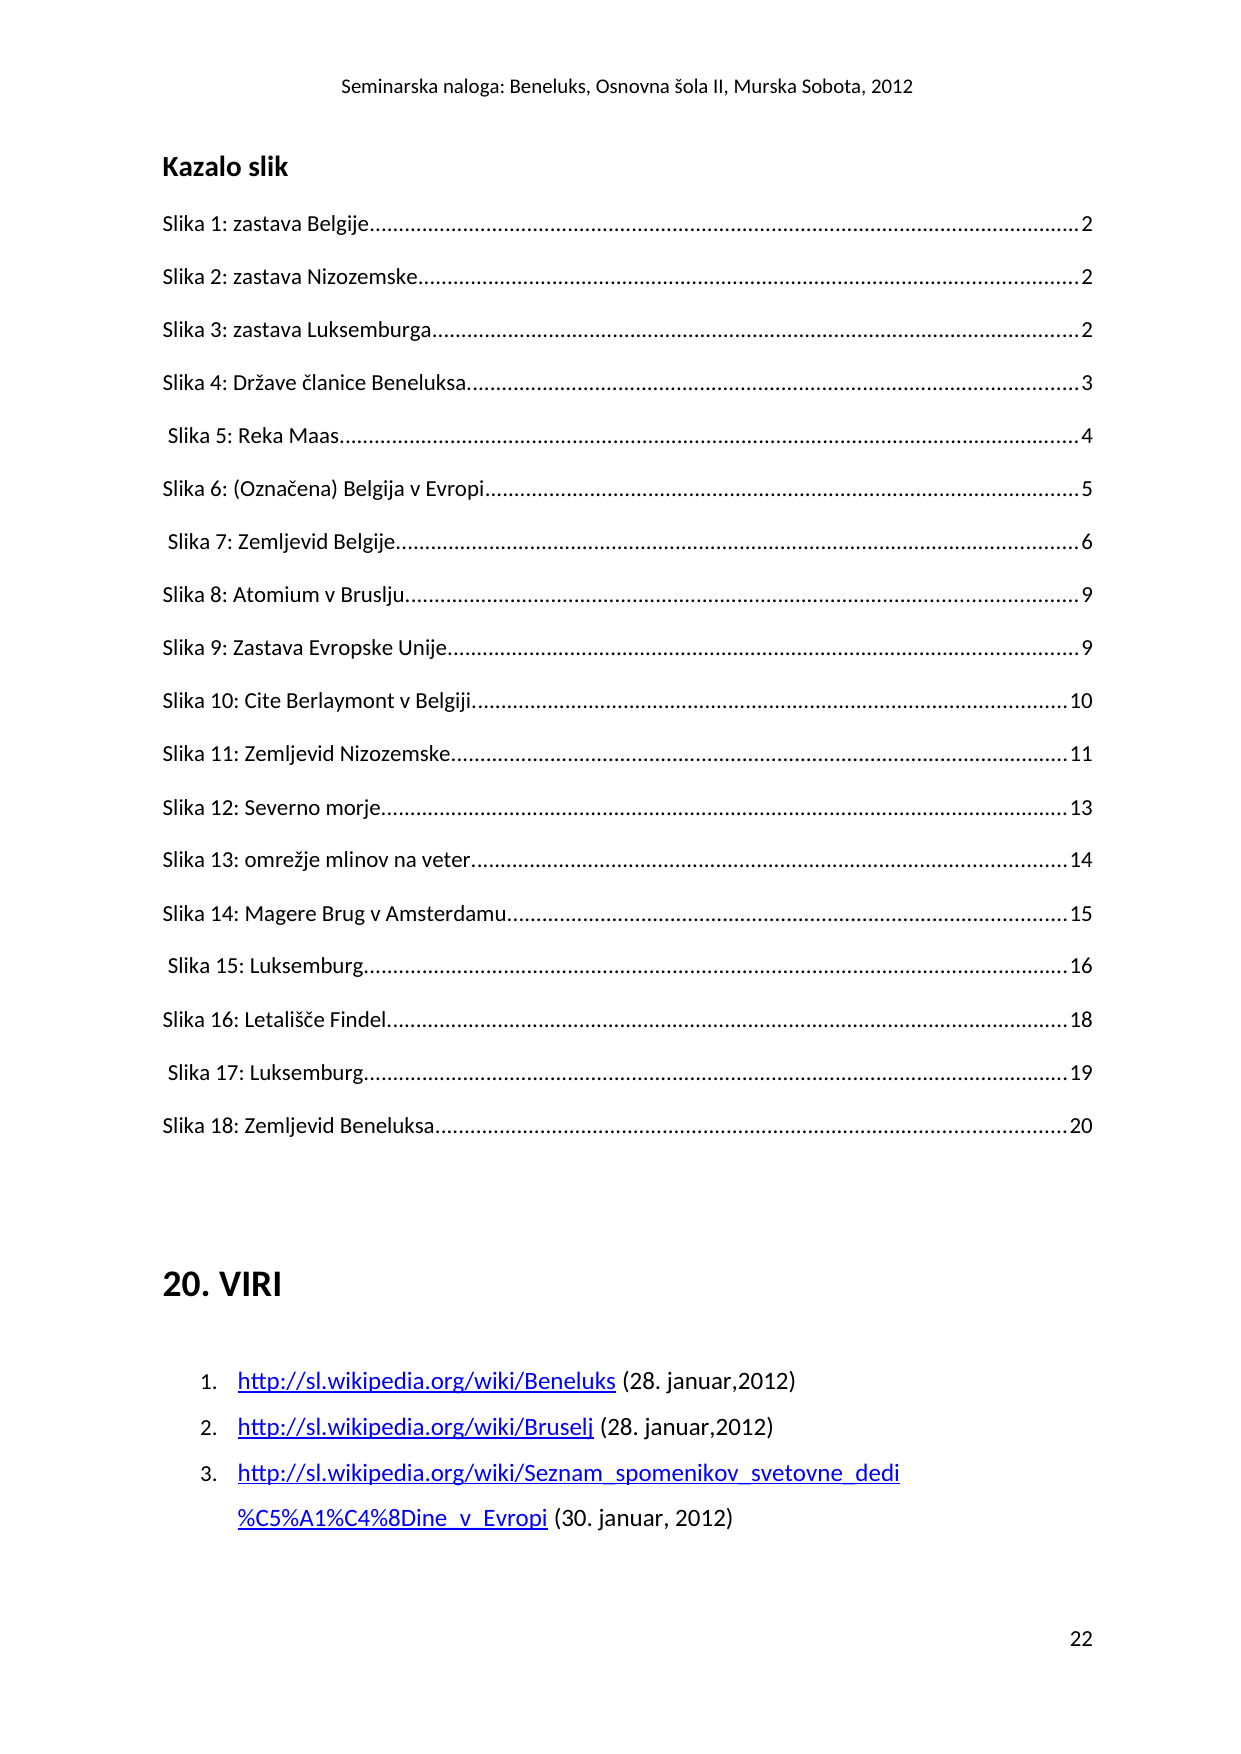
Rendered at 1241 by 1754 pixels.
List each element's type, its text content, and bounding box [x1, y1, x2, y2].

text Slika 2: zastava Nizozemske 2 [162, 262, 1093, 290]
text Slika 8: Atomium v Bruslju. 9 [162, 581, 1093, 608]
text Slika 6: (Označena) Belgija v Evropi 5 [162, 474, 1093, 502]
list http://sl.wikipedia.org/wiki/Beneluks (28. januar,2012) [200, 1365, 1093, 1396]
text Slika 1: zastava Belgije 2 [162, 209, 1093, 237]
text Slika 5: Reka Maas. 4 [162, 421, 1093, 449]
text Slika 9: Zastava Evropske Unije. 9 [162, 633, 1093, 662]
list http://sl.wikipedia.org/wiki/Bruselj (28. januar,2012) [200, 1411, 1093, 1441]
text Slika 12: Severno morje. 13 [162, 793, 1093, 821]
text Slika 17: Luksemburg. 19 [162, 1058, 1093, 1086]
text Slika 11: Zemljevid Nizozemske. 11 [162, 739, 1093, 768]
text Slika 13: omrežje mlinov na veter. 14 [162, 846, 1093, 874]
text Slika 4: Države članice Beneluksa. 3 [162, 368, 1093, 396]
text Slika 10: Cite Berlaymont v Belgiji. 10 [162, 687, 1093, 714]
subtitle 20. VIRI [162, 1259, 1093, 1305]
text Kazalo slik [162, 148, 1093, 183]
text Slika 7: Zemljevid Belgije. 6 [162, 527, 1093, 556]
text Slika 16: Letališče Findel. 18 [162, 1005, 1093, 1033]
list http://sl.wikipedia.org/wiki/Seznam_spomenikov_svetovne_dedi%C5%A1%C4%8Dine_v_Evropi (30. januar, 2012) [200, 1457, 1093, 1533]
text Slika 14: Magere Brug v Amsterdamu. 15 [162, 899, 1093, 927]
text Slika 15: Luksemburg. 16 [162, 952, 1093, 980]
text Slika 18: Zemljevid Beneluksa. 20 [162, 1111, 1093, 1139]
text Slika 3: zastava Luksemburga 2 [162, 315, 1093, 343]
